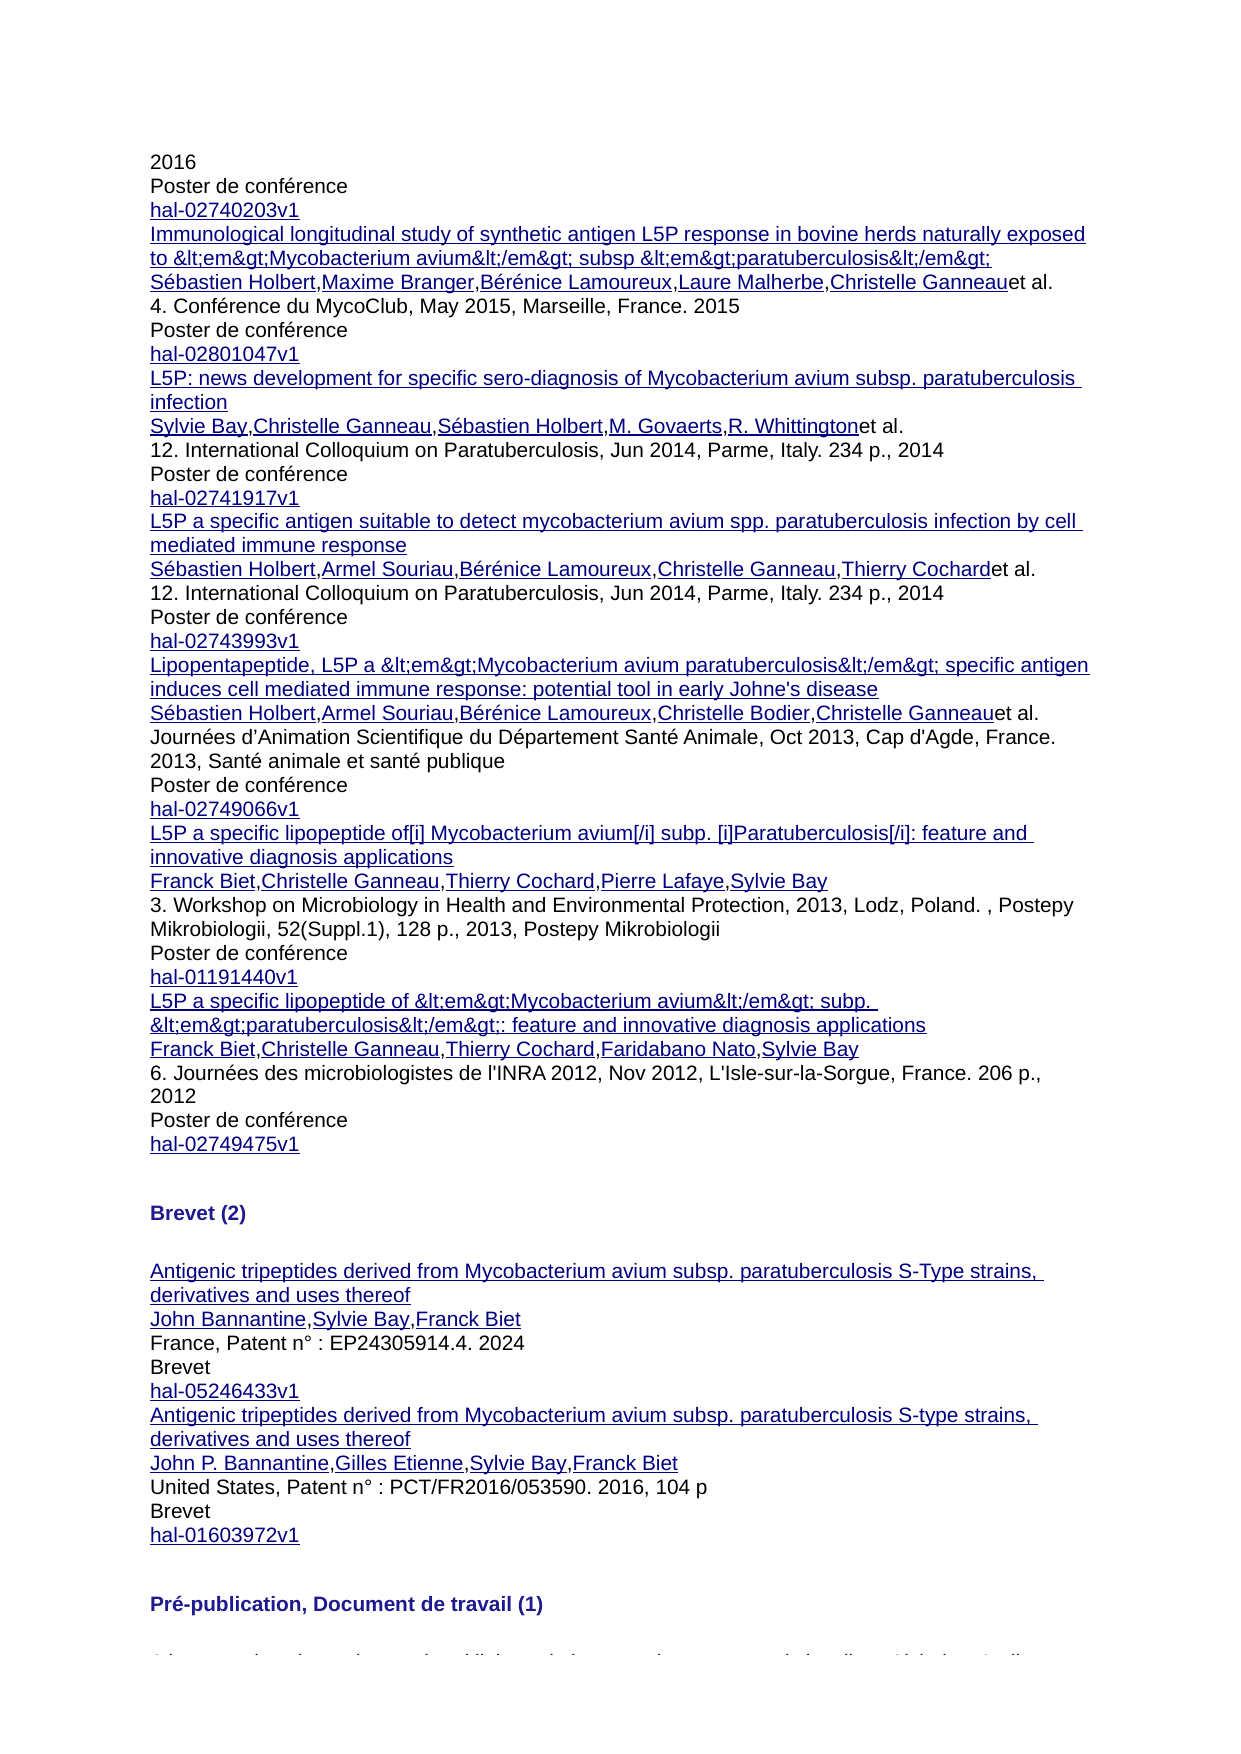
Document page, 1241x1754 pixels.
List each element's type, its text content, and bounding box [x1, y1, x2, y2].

table_cell 2016 Poster de conférence hal-02740203v1 [150, 150, 1090, 222]
table_cell L5P: news development for specific sero-diagnosis of Mycobacterium avium subsp. paratuberculosis infection Sylvie Bay,Christelle Ganneau,Sébastien Holbert,M. Govaerts,R. Whittingtonet al. 12. International Colloquium on Paratuberculosis, Jun 2014, Parme, Italy. 234 p., 2014 Poster de conférence hal-02741917v1 [150, 366, 1090, 509]
table_header Antigenic tripeptides derived from Mycobacterium avium subsp. paratuberculosis S-Type strains, derivatives and uses thereof John Bannantine,Sylvie Bay,Franck Biet France, Patent n° : EP24305914.4. 2024 Brevet hal-05246433v1 [150, 1259, 1090, 1403]
table_cell induces cell mediated immune response: potential tool in early Johne's disease Sébastien Holbert,Armel Souriau,Bérénice Lamoureux,Christelle Bodier,Christelle Ganneauet al. Journées d’Animation Scientifique du Département Santé Animale, Oct 2013, Cap d'Agde, France. 2013, Santé animale et santé publique Poster de conférence hal-02749066v1 [150, 675, 1090, 821]
table_cell L5P a specific antigen suitable to detect mycobacterium avium spp. paratuberculosis infection by cell mediated immune response Sébastien Holbert,Armel Souriau,Bérénice Lamoureux,Christelle Ganneau,Thierry Cochardet al. 12. International Colloquium on Paratuberculosis, Jun 2014, Parme, Italy. 234 p., 2014 Poster de conférence hal-02743993v1 [150, 509, 1090, 653]
subtitle Pré-publication, Document de travail (1) [150, 1592, 1090, 1616]
table_cell Immunological longitudinal study of synthetic antigen L5P response in bovine herds naturally exposed to &lt;em&gt;Mycobacterium avium&lt;/em&gt; subsp &lt;em&gt;paratuberculosis&lt;/em&gt; Sébastien Holbert,Maxime Branger,Bérénice Lamoureux,Laure Malherbe,Christelle Ganneauet al. 4. Conférence du MycoClub, May 2015, Marseille, France. 2015 Poster de conférence hal-02801047v1 [150, 222, 1090, 366]
table_cell Antigenic tripeptides derived from Mycobacterium avium subsp. paratuberculosis S-type strains, derivatives and uses thereof John P. Bannantine,Gilles Etienne,Sylvie Bay,Franck Biet United States, Patent n° : PCT/FR2016/053590. 2016, 104 p Brevet hal-01603972v1 [150, 1403, 1090, 1547]
table_cell Lipopentapeptide, L5P a &lt;em&gt;Mycobacterium avium paratuberculosis&lt;/em&gt; specific antigen [150, 653, 1090, 674]
table_cell L5P a specific lipopeptide of[i] Mycobacterium avium[/i] subp. [i]Paratuberculosis[/i]: feature and innovative diagnosis applications Franck Biet,Christelle Ganneau,Thierry Cochard,Pierre Lafaye,Sylvie Bay 3. Workshop on Microbiology in Health and Environmental Protection, 2013, Lodz, Poland. , Postepy Mikrobiologii, 52(Suppl.1), 128 p., 2013, Postepy Mikrobiologii Poster de conférence hal-01191440v1 [150, 821, 1090, 988]
table_cell L5P a specific lipopeptide of &lt;em&gt;Mycobacterium avium&lt;/em&gt; subp. &lt;em&gt;paratuberculosis&lt;/em&gt;: feature and innovative diagnosis applications Franck Biet,Christelle Ganneau,Thierry Cochard,Faridabano Nato,Sylvie Bay 6. Journées des microbiologistes de l'INRA 2012, Nov 2012, L'Isle-sur-la-Sorgue, France. 206 p., 2012 Poster de conférence hal-02749475v1 [150, 989, 1090, 1156]
subtitle Brevet (2) [150, 1201, 1090, 1225]
